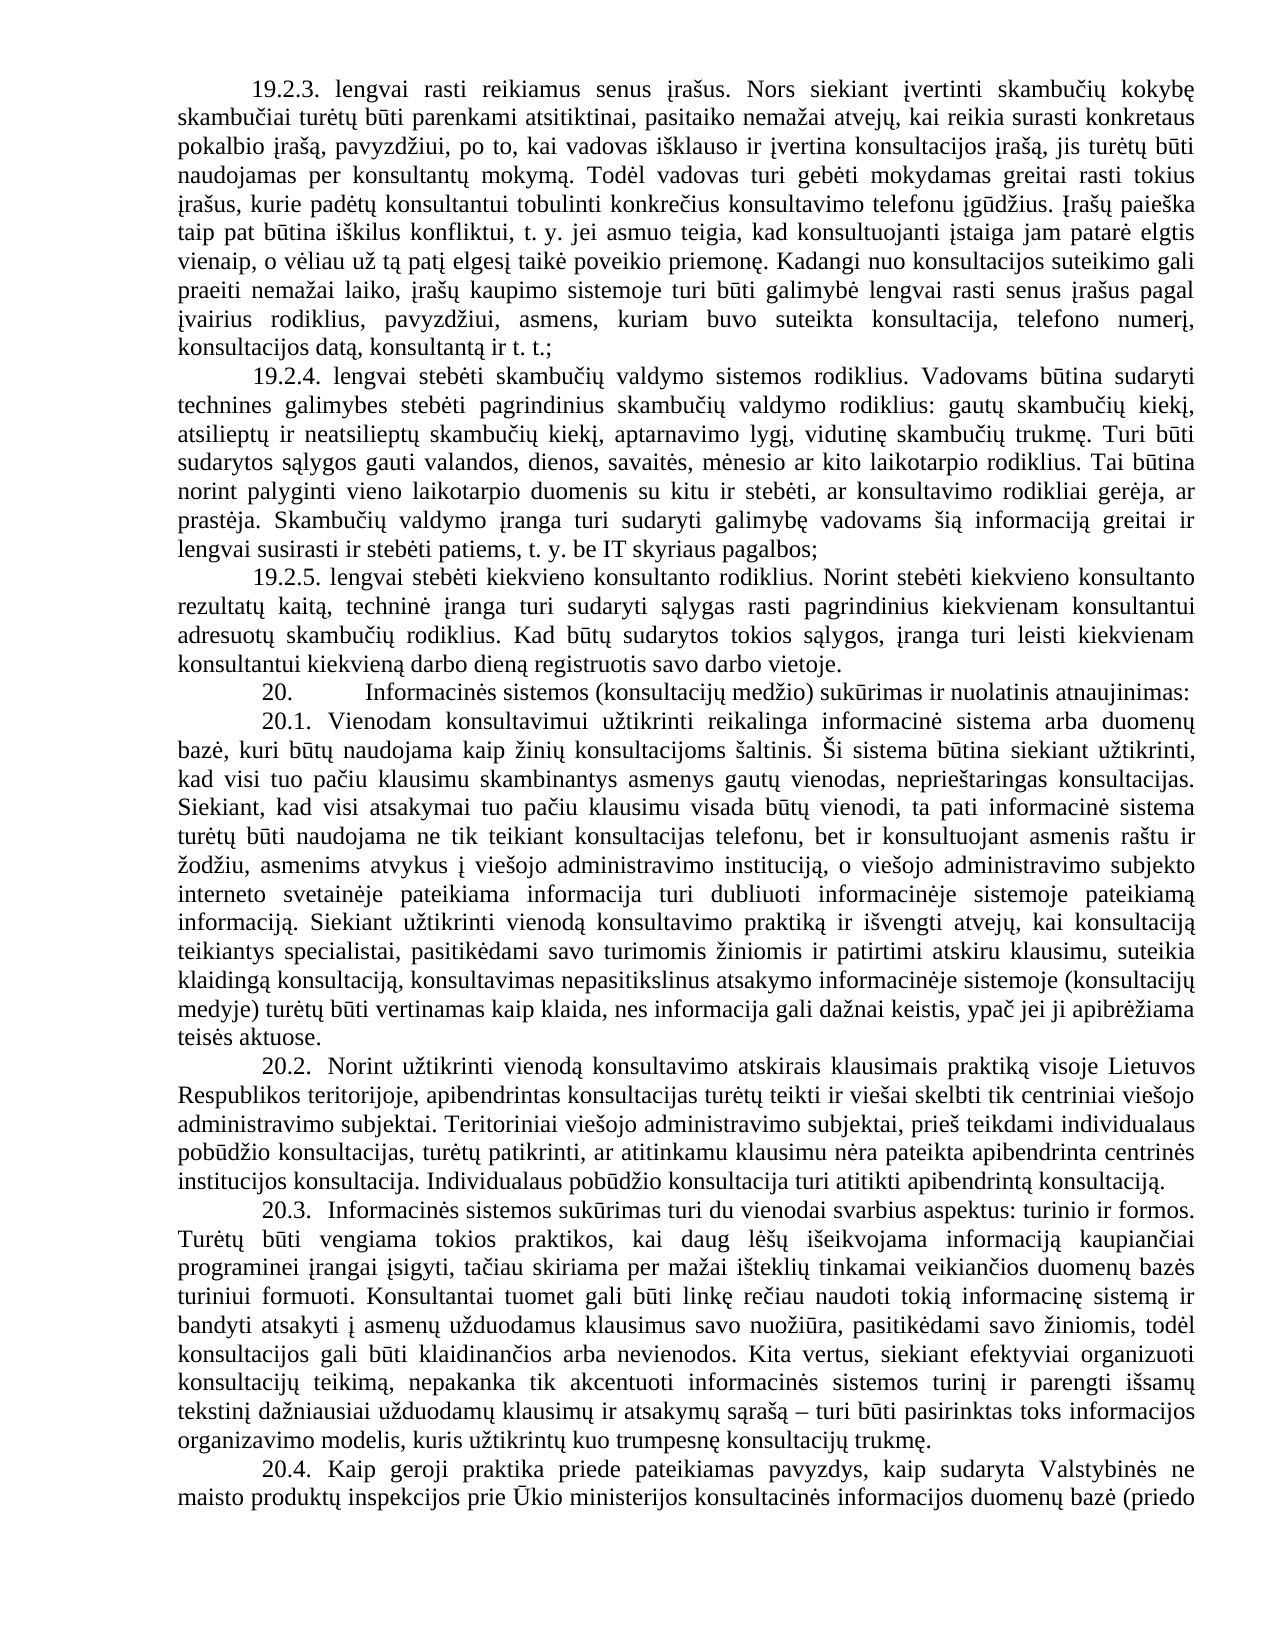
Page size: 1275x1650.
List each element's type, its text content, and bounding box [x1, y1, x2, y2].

text 19.2.5. lengvai stebėti kiekvieno konsultanto rodiklius. Norint stebėti kiekvieno konsultanto rezultatų kaitą, techninė įranga turi sudaryti sąlygas rasti pagrindinius kiekvienam konsultantui adresuotų skambučių rodiklius. Kad būtų sudarytos tokios sąlygos, įranga turi leisti kiekvienam konsultantui kiekvieną darbo dieną registruotis savo darbo vietoje. [177, 562, 1196, 677]
text 19.2.3. lengvai rasti reikiamus senus įrašus. Nors siekiant įvertinti skambučių kokybę skambučiai turėtų būti parenkami atsitiktinai, pasitaiko nemažai atvejų, kai reikia surasti konkretaus pokalbio įrašą, pavyzdžiui, po to, kai vadovas išklauso ir įvertina konsultacijos įrašą, jis turėtų būti naudojamas per konsultantų mokymą. Todėl vadovas turi gebėti mokydamas greitai rasti tokius įrašus, kurie padėtų konsultantui tobulinti konkrečius konsultavimo telefonu įgūdžius. Įrašų paieška taip pat būtina iškilus konfliktui, t. y. jei asmuo teigia, kad konsultuojanti įstaiga jam patarė elgtis vienaip, o vėliau už tą patį elgesį taikė poveikio priemonę. Kadangi nuo konsultacijos suteikimo gali praeiti nemažai laiko, įrašų kaupimo sistemoje turi būti galimybė lengvai rasti senus įrašus pagal įvairius rodiklius, pavyzdžiui, asmens, kuriam buvo suteikta konsultacija, telefono numerį, konsultacijos datą, konsultantą ir t. t.; [177, 74, 1196, 361]
text 20.4. Kaip geroji praktika priede pateikiamas pavyzdys, kaip sudaryta Valstybinės ne maisto produktų inspekcijos prie Ūkio ministerijos konsultacinės informacijos duomenų bazė (priedo [177, 1454, 1196, 1511]
text 19.2.4. lengvai stebėti skambučių valdymo sistemos rodiklius. Vadovams būtina sudaryti technines galimybes stebėti pagrindinius skambučių valdymo rodiklius: gautų skambučių kiekį, atsilieptų ir neatsilieptų skambučių kiekį, aptarnavimo lygį, vidutinę skambučių trukmę. Turi būti sudarytos sąlygos gauti valandos, dienos, savaitės, mėnesio ar kito laikotarpio rodiklius. Tai būtina norint palyginti vieno laikotarpio duomenis su kitu ir stebėti, ar konsultavimo rodikliai gerėja, ar prastėja. Skambučių valdymo įranga turi sudaryti galimybę vadovams šią informaciją greitai ir lengvai susirasti ir stebėti patiems, t. y. be IT skyriaus pagalbos; [177, 361, 1196, 562]
text 20.3. Informacinės sistemos sukūrimas turi du vienodai svarbius aspektus: turinio ir formos. Turėtų būti vengiama tokios praktikos, kai daug lėšų išeikvojama informaciją kaupiančiai programinei įrangai įsigyti, tačiau skiriama per mažai išteklių tinkamai veikiančios duomenų bazės turiniui formuoti. Konsultantai tuomet gali būti linkę rečiau naudoti tokią informacinę sistemą ir bandyti atsakyti į asmenų užduodamus klausimus savo nuožiūra, pasitikėdami savo žiniomis, todėl konsultacijos gali būti klaidinančios arba nevienodos. Kita vertus, siekiant efektyviai organizuoti konsultacijų teikimą, nepakanka tik akcentuoti informacinės sistemos turinį ir parengti išsamų tekstinį dažniausiai užduodamų klausimų ir atsakymų sąrašą – turi būti pasirinktas toks informacijos organizavimo modelis, kuris užtikrintų kuo trumpesnę konsultacijų trukmę. [177, 1195, 1196, 1454]
text 20.1. Vienodam konsultavimui užtikrinti reikalinga informacinė sistema arba duomenų bazė, kuri būtų naudojama kaip žinių konsultacijoms šaltinis. Ši sistema būtina siekiant užtikrinti, kad visi tuo pačiu klausimu skambinantys asmenys gautų vienodas, neprieštaringas konsultacijas. Siekiant, kad visi atsakymai tuo pačiu klausimu visada būtų vienodi, ta pati informacinė sistema turėtų būti naudojama ne tik teikiant konsultacijas telefonu, bet ir konsultuojant asmenis raštu ir žodžiu, asmenims atvykus į viešojo administravimo instituciją, o viešojo administravimo subjekto interneto svetainėje pateikiama informacija turi dubliuoti informacinėje sistemoje pateikiamą informaciją. Siekiant užtikrinti vienodą konsultavimo praktiką ir išvengti atvejų, kai konsultaciją teikiantys specialistai, pasitikėdami savo turimomis žiniomis ir patirtimi atskiru klausimu, suteikia klaidingą konsultaciją, konsultavimas nepasitikslinus atsakymo informacinėje sistemoje (konsultacijų medyje) turėtų būti vertinamas kaip klaida, nes informacija gali dažnai keistis, ypač jei ji apibrėžiama teisės aktuose. [177, 706, 1196, 1051]
text 20.2. Norint užtikrinti vienodą konsultavimo atskirais klausimais praktiką visoje Lietuvos Respublikos teritorijoje, apibendrintas konsultacijas turėtų teikti ir viešai skelbti tik centriniai viešojo administravimo subjektai. Teritoriniai viešojo administravimo subjektai, prieš teikdami individualaus pobūdžio konsultacijas, turėtų patikrinti, ar atitinkamu klausimu nėra pateikta apibendrinta centrinės institucijos konsultacija. Individualaus pobūdžio konsultacija turi atitikti apibendrintą konsultaciją. [177, 1051, 1196, 1195]
text 20. Informacinės sistemos (konsultacijų medžio) sukūrimas ir nuolatinis atnaujinimas: [215, 677, 1196, 706]
